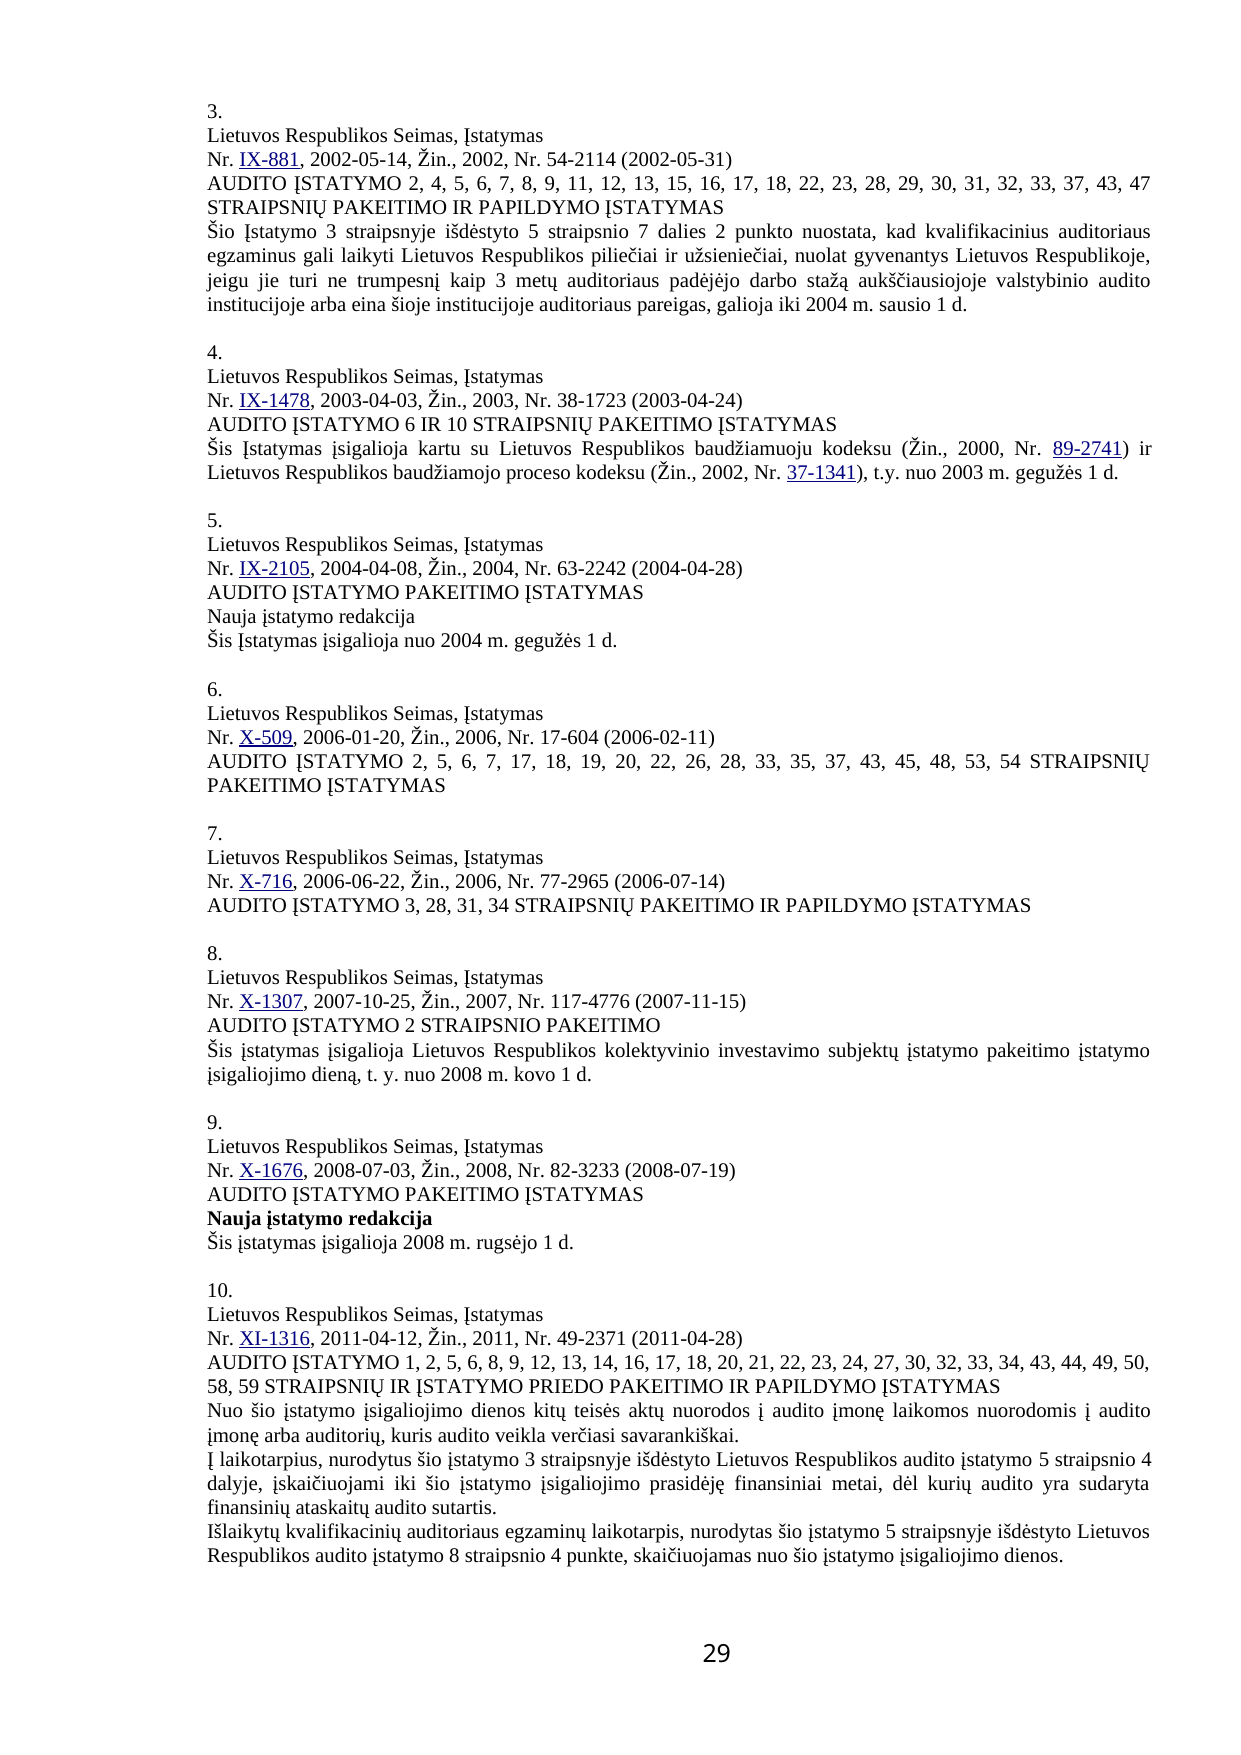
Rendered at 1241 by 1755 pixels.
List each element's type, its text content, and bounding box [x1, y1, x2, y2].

text 9. [207, 1110, 1152, 1134]
text 3. [207, 99, 1152, 123]
text Į laikotarpius, nurodytus šio įstatymo 3 straipsnyje išdėstyto Lietuvos Respublikos audito įstatymo 5 straipsnio 4 dalyje, įskaičiuojami iki šio įstatymo įsigaliojimo prasidėję finansiniai metai, dėl kurių audito yra sudaryta finansinių ataskaitų audito sutartis. [207, 1447, 1152, 1519]
text Lietuvos Respublikos Seimas, Įstatymas [207, 123, 1152, 147]
text Šis įstatymas įsigalioja 2008 m. rugsėjo 1 d. [207, 1230, 1152, 1254]
text 10. [207, 1278, 1152, 1302]
text Nr. X-716, 2006-06-22, Žin., 2006, Nr. 77-2965 (2006-07-14) [207, 869, 1152, 893]
text AUDITO ĮSTATYMO 6 IR 10 STRAIPSNIŲ PAKEITIMO ĮSTATYMAS [207, 412, 1152, 436]
text Lietuvos Respublikos Seimas, Įstatymas [207, 845, 1152, 869]
text Nauja įstatymo redakcija [207, 604, 1152, 628]
text Nr. IX-1478, 2003-04-03, Žin., 2003, Nr. 38-1723 (2003-04-24) [207, 388, 1152, 412]
text Nr. XI-1316, 2011-04-12, Žin., 2011, Nr. 49-2371 (2011-04-28) [207, 1326, 1152, 1350]
text AUDITO ĮSTATYMO PAKEITIMO ĮSTATYMAS [207, 580, 1152, 604]
text AUDITO ĮSTATYMO 2, 5, 6, 7, 17, 18, 19, 20, 22, 26, 28, 33, 35, 37, 43, 45, 48, 53, 54 STRAIPSNIŲ PAKEITIMO ĮSTATYMAS [207, 749, 1152, 797]
text Lietuvos Respublikos Seimas, Įstatymas [207, 1134, 1152, 1158]
text Lietuvos Respublikos Seimas, Įstatymas [207, 364, 1152, 388]
text 5. [207, 508, 1152, 532]
text Šio Įstatymo 3 straipsnyje išdėstyto 5 straipsnio 7 dalies 2 punkto nuostata, kad kvalifikacinius auditoriaus egzaminus gali laikyti Lietuvos Respublikos piliečiai ir užsieniečiai, nuolat gyvenantys Lietuvos Respublikoje, jeigu jie turi ne trumpesnį kaip 3 metų auditoriaus padėjėjo darbo stažą aukščiausiojoje valstybinio audito institucijoje arba eina šioje institucijoje auditoriaus pareigas, galioja iki 2004 m. sausio 1 d. [207, 219, 1152, 316]
text Nr. IX-881, 2002-05-14, Žin., 2002, Nr. 54-2114 (2002-05-31) [207, 147, 1152, 171]
text Nr. X-509, 2006-01-20, Žin., 2006, Nr. 17-604 (2006-02-11) [207, 725, 1152, 749]
text 4. [207, 340, 1152, 364]
text AUDITO ĮSTATYMO 2 STRAIPSNIO PAKEITIMO [207, 1013, 1152, 1037]
text Šis įstatymas įsigalioja Lietuvos Respublikos kolektyvinio investavimo subjektų įstatymo pakeitimo įstatymo įsigaliojimo dieną, t. y. nuo 2008 m. kovo 1 d. [207, 1037, 1152, 1086]
text AUDITO ĮSTATYMO PAKEITIMO ĮSTATYMAS [207, 1182, 1152, 1206]
text 8. [207, 941, 1152, 965]
text Lietuvos Respublikos Seimas, Įstatymas [207, 532, 1152, 556]
text 7. [207, 821, 1152, 845]
text Nuo šio įstatymo įsigaliojimo dienos kitų teisės aktų nuorodos į audito įmonę laikomos nuorodomis į audito įmonę arba auditorių, kuris audito veikla verčiasi savarankiškai. [207, 1398, 1152, 1447]
text Šis Įstatymas įsigalioja kartu su Lietuvos Respublikos baudžiamuoju kodeksu (Žin., 2000, Nr. 89-2741) ir Lietuvos Respublikos baudžiamojo proceso kodeksu (Žin., 2002, Nr. 37-1341), t.y. nuo 2003 m. gegužės 1 d. [207, 436, 1152, 484]
text AUDITO ĮSTATYMO 2, 4, 5, 6, 7, 8, 9, 11, 12, 13, 15, 16, 17, 18, 22, 23, 28, 29, 30, 31, 32, 33, 37, 43, 47 STRAIPSNIŲ PAKEITIMO IR PAPILDYMO ĮSTATYMAS [207, 171, 1152, 219]
text 6. [207, 677, 1152, 701]
text Lietuvos Respublikos Seimas, Įstatymas [207, 965, 1152, 989]
text AUDITO ĮSTATYMO 3, 28, 31, 34 STRAIPSNIŲ PAKEITIMO IR PAPILDYMO ĮSTATYMAS [207, 893, 1152, 917]
text AUDITO ĮSTATYMO 1, 2, 5, 6, 8, 9, 12, 13, 14, 16, 17, 18, 20, 21, 22, 23, 24, 27, 30, 32, 33, 34, 43, 44, 49, 50, 58, 59 STRAIPSNIŲ IR ĮSTATYMO PRIEDO PAKEITIMO IR PAPILDYMO ĮSTATYMAS [207, 1350, 1152, 1398]
text Šis Įstatymas įsigalioja nuo 2004 m. gegužės 1 d. [207, 628, 1152, 652]
text Nauja įstatymo redakcija [207, 1206, 1152, 1230]
text Nr. X-1676, 2008-07-03, Žin., 2008, Nr. 82-3233 (2008-07-19) [207, 1158, 1152, 1182]
text Lietuvos Respublikos Seimas, Įstatymas [207, 701, 1152, 725]
text Nr. X-1307, 2007-10-25, Žin., 2007, Nr. 117-4776 (2007-11-15) [207, 989, 1152, 1013]
text Nr. IX-2105, 2004-04-08, Žin., 2004, Nr. 63-2242 (2004-04-28) [207, 556, 1152, 580]
text Išlaikytų kvalifikacinių auditoriaus egzaminų laikotarpis, nurodytas šio įstatymo 5 straipsnyje išdėstyto Lietuvos Respublikos audito įstatymo 8 straipsnio 4 punkte, skaičiuojamas nuo šio įstatymo įsigaliojimo dienos. [207, 1519, 1152, 1567]
text Lietuvos Respublikos Seimas, Įstatymas [207, 1302, 1152, 1326]
